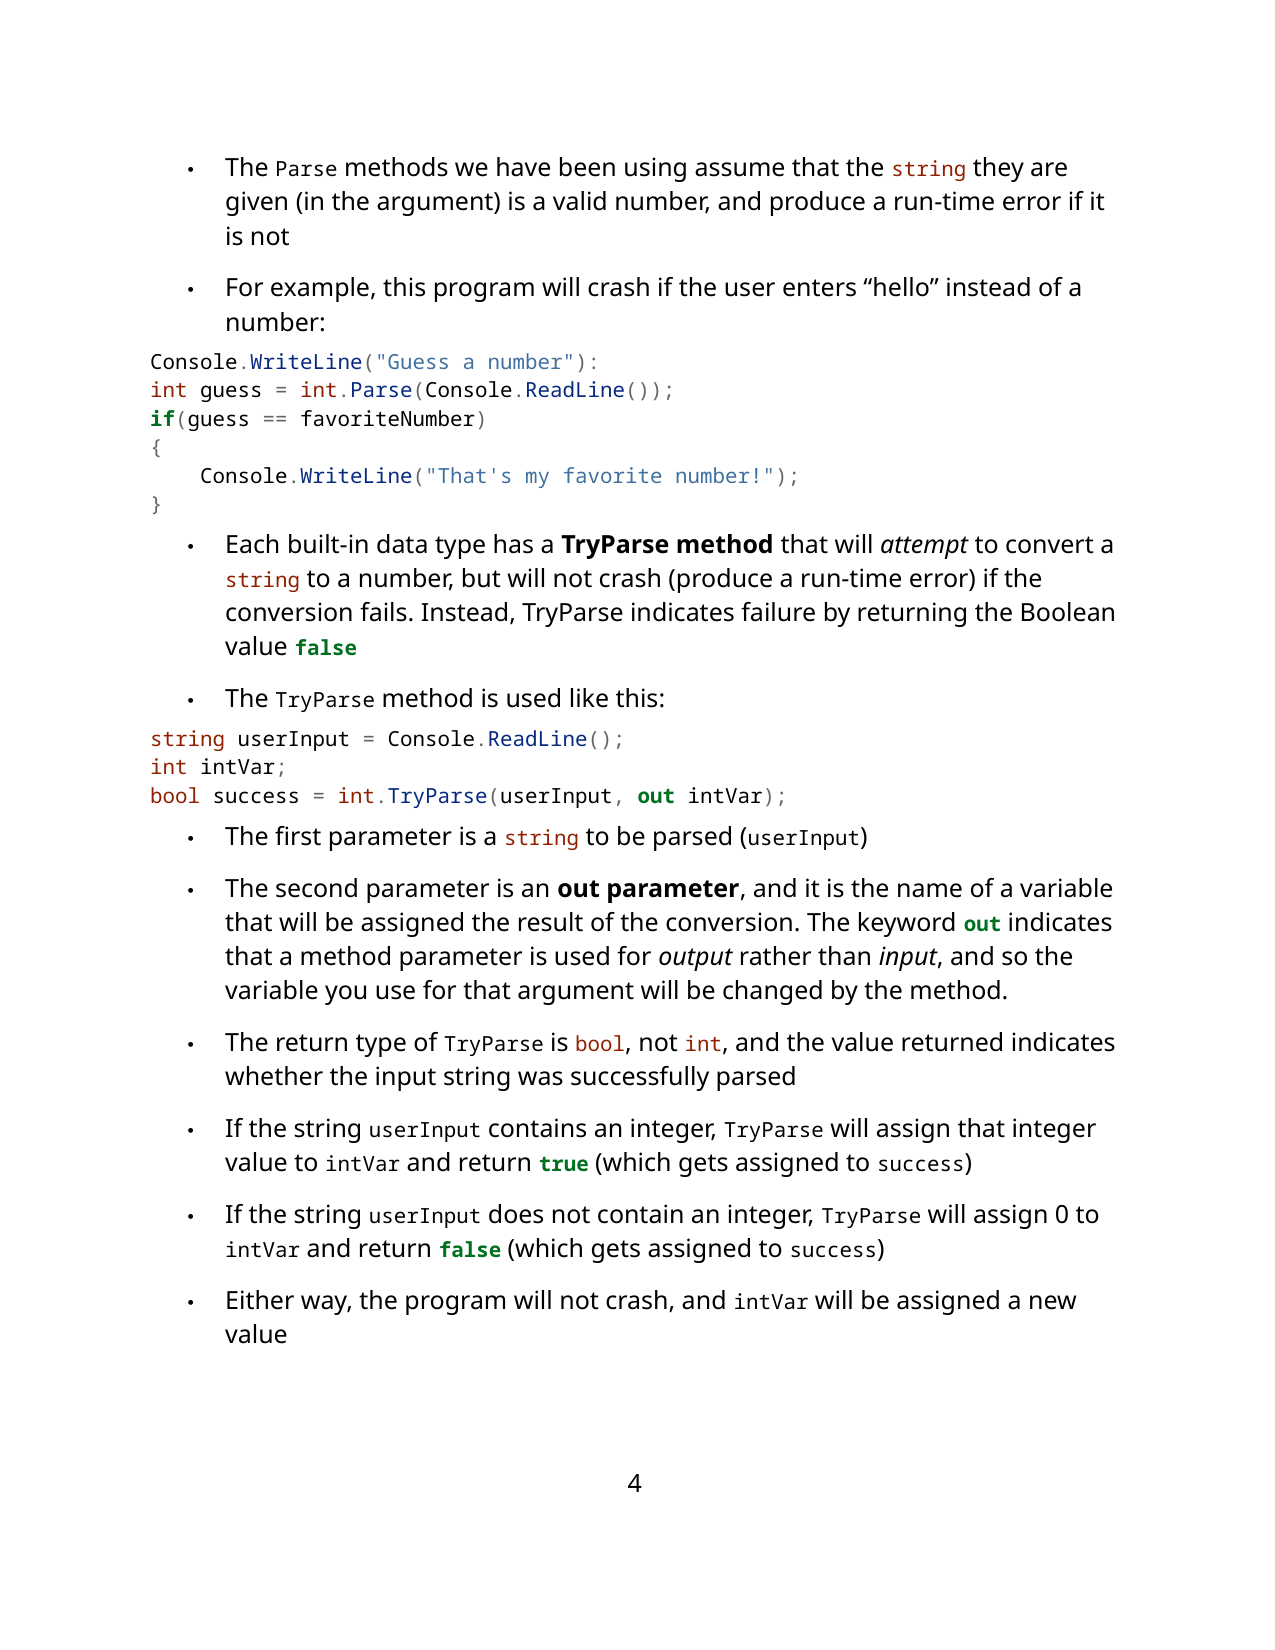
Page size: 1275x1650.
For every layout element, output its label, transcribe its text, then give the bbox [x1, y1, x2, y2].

text Console.WriteLine("That's my favorite number!"); [150, 461, 1125, 489]
list The Parse methods we have been using assume that the string they are given (in the argument) is a valid number, and produce a run-time error if it is not [187, 150, 1125, 252]
list The second parameter is an out parameter, and it is the name of a variable that will be assigned the result of the conversion. The keyword out indicates that a method parameter is used for output rather than input, and so the variable you use for that argument will be changed by the method. [187, 870, 1125, 1006]
list The TryParse method is used like this: [187, 681, 1125, 715]
text if(guess == favoriteNumber) [150, 404, 1125, 432]
text { [150, 432, 1125, 461]
text int guess = int.Parse(Console.ReadLine()); [150, 376, 1125, 404]
text } [150, 489, 1125, 518]
list For example, this program will crash if the user enters “hello” instead of a number: [187, 270, 1125, 338]
text Console.WriteLine("Guess a number"): [150, 347, 1125, 376]
list The return type of TryParse is bool, not int, and the value returned indicates whether the input string was successfully parsed [187, 1024, 1125, 1092]
text bool success = int.TryParse(userInput, out intVar); [150, 781, 1125, 809]
list The first parameter is a string to be parsed (userInput) [187, 818, 1125, 852]
list Each built-in data type has a TryParse method that will attempt to convert a string to a number, but will not crash (produce a run-time error) if the conversion fails. Instead, TryParse indicates failure by returning the Boolean value false [187, 527, 1125, 663]
list Either way, the program will not crash, and intVar will be assigned a new value [187, 1282, 1125, 1351]
text int intVar; [150, 752, 1125, 781]
text string userInput = Console.ReadLine(); [150, 724, 1125, 752]
list If the string userInput does not contain an integer, TryParse will assign 0 to intVar and return false (which gets assigned to success) [187, 1196, 1125, 1264]
list If the string userInput contains an integer, TryParse will assign that integer value to intVar and return true (which gets assigned to success) [187, 1110, 1125, 1178]
